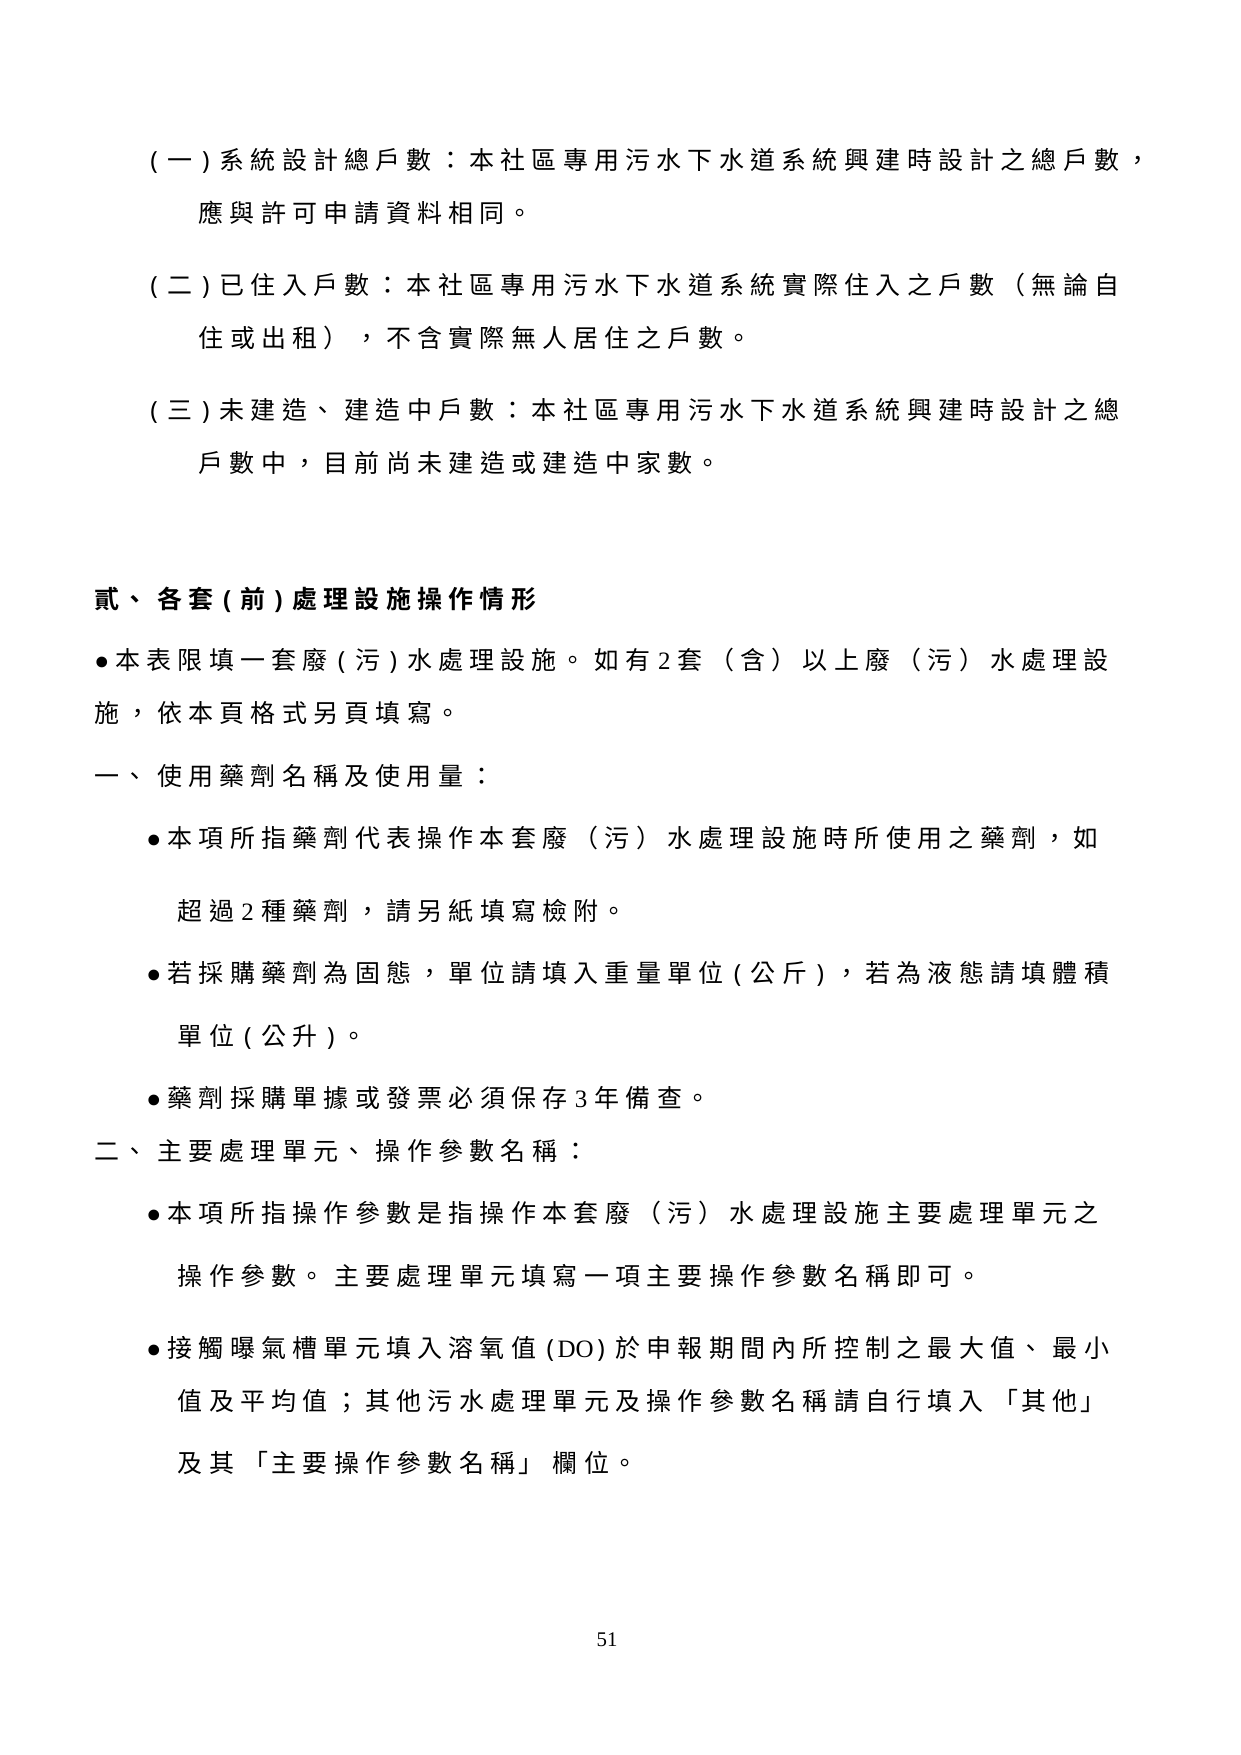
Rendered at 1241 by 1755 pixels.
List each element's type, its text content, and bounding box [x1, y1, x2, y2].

text 貳、各套(前)處理設施操作情形 [91, 545, 1122, 608]
text ●藥劑採購單據或發票必須保存3年備查。 [141, 1045, 1122, 1108]
text (三)未建造、建造中戶數：本社區專用污水下水道系統興建時設計之總戶數中，目前尚未建造或建造中家數。 [141, 358, 1122, 483]
text ●本項所指操作參數是指操作本套廢（污）水處理設施主要處理單元之操作參數。主要處理單元填寫一項主要操作參數名稱即可。 [141, 1170, 1122, 1295]
text ●接觸曝氣槽單元填入溶氧值(DO)於申報期間內所控制之最大值、最小值及平均值；其他污水處理單元及操作參數名稱請自行填入「其他」及其「主要操作參數名稱」欄位。 [141, 1295, 1122, 1483]
text 一、使用藥劑名稱及使用量： [91, 733, 1122, 795]
text 二、主要處理單元、操作參數名稱： [91, 1108, 1122, 1170]
text ●本表限填一套廢(污)水處理設施。如有2套（含）以上廢（污）水處理設施，依本頁格式另頁填寫。 [91, 608, 1122, 733]
text ●若採購藥劑為固態，單位請填入重量單位(公斤)，若為液態請填體積單位(公升)。 [141, 920, 1122, 1045]
text (二)已住入戶數：本社區專用污水下水道系統實際住入之戶數（無論自住或出租），不含實際無人居住之戶數。 [141, 233, 1122, 358]
text (一)系統設計總戶數：本社區專用污水下水道系統興建時設計之總戶數，應與許可申請資料相同。 [141, 108, 1122, 233]
text ●本項所指藥劑代表操作本套廢（污）水處理設施時所使用之藥劑，如超過2種藥劑，請另紙填寫檢附。 [141, 795, 1122, 920]
